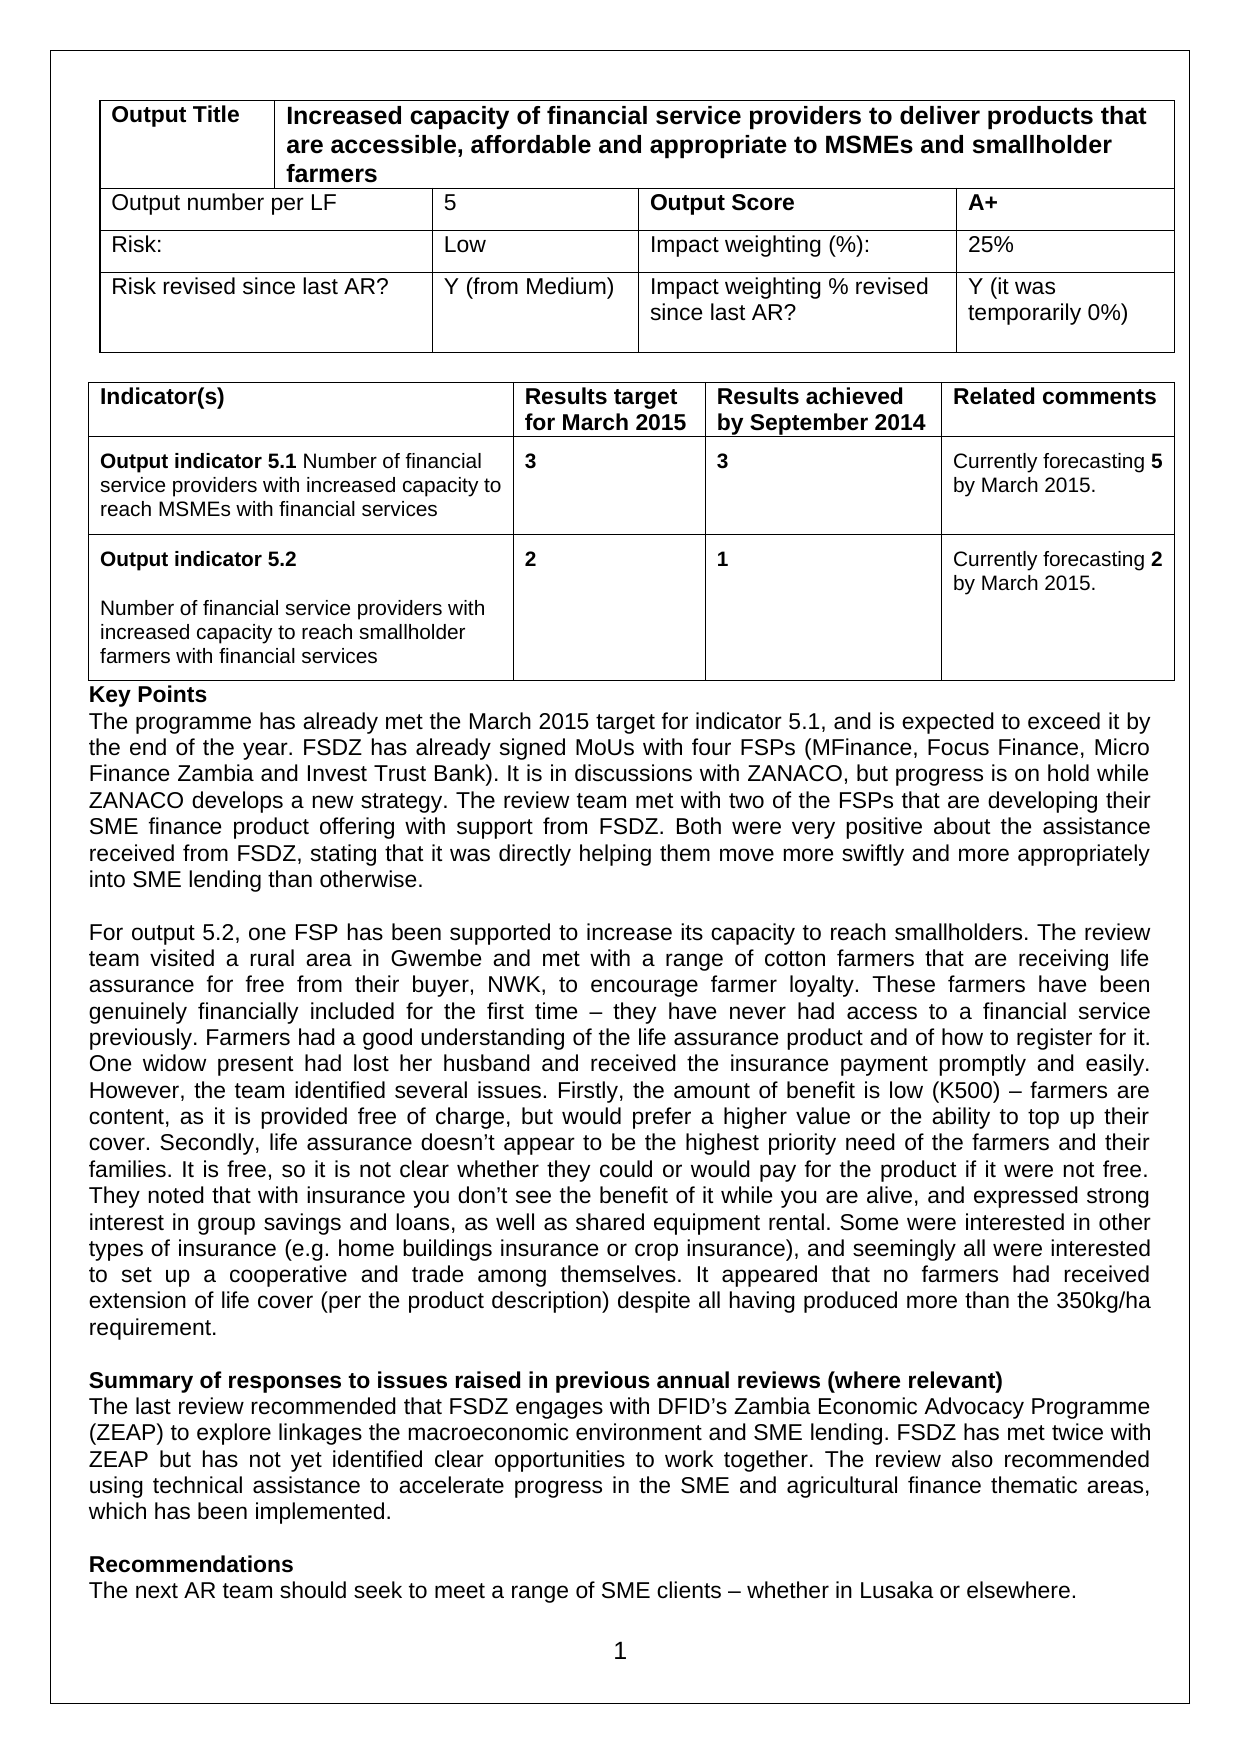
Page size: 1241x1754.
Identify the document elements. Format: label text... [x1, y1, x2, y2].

table_cell 5 [433, 189, 638, 230]
table_cell Risk revised since last AR? [101, 273, 432, 352]
table_cell 25% [957, 231, 1174, 272]
table_header Indicator(s) [89, 383, 513, 436]
table_header Output Title [101, 101, 274, 187]
table_header Results achieved by September 2014 [706, 383, 941, 436]
table_header Related comments [942, 383, 1174, 436]
text For output 5.2, one FSP has been supported to increase its capacity to reach smallholders. The review team visited a rural area in Gwembe and met with a range of cotton farmers that are receiving life assurance for free from their buyer, NWK, to encourage farmer loyalty. These farmers have been genuinely financially included for the first time – they have never had access to a financial service previously. Farmers had a good understanding of the life assurance product and of how to register for it. One widow present had lost her husband and received the insurance payment promptly and easily. However, the team identified several issues. Firstly, the amount of benefit is low (K500) – farmers are content, as it is provided free of charge, but would prefer a higher value or the ability to top up their cover. Secondly, life assurance doesn’t appear to be the highest priority need of the farmers and their families. It is free, so it is not clear whether they could or would pay for the product if it were not free. They noted that with insurance you don’t see the benefit of it while you are alive, and expressed strong interest in group savings and loans, as well as shared equipment rental. Some were interested in other types of insurance (e.g. home buildings insurance or crop insurance), and seemingly all were interested to set up a cooperative and trade among themselves. It appeared that no farmers had received extension of life cover (per the product description) despite all having produced more than the 350kg/ha requirement. [89, 918, 1152, 1340]
table_cell A+ [957, 189, 1174, 230]
text Summary of responses to issues raised in previous annual reviews (where relevant) [89, 1367, 1152, 1393]
table_header Increased capacity of financial service providers to deliver products that are accessible, affordable and appropriate to MSMEs and smallholder farmers [275, 101, 1174, 187]
table_cell Output number per LF [101, 189, 432, 230]
table_cell Currently forecasting 5 by March 2015. [942, 437, 1174, 533]
table_cell Currently forecasting 2 by March 2015. [942, 535, 1174, 680]
text The last review recommended that FSDZ engages with DFID’s Zambia Economic Advocacy Programme (ZEAP) to explore linkages the macroeconomic environment and SME lending. FSDZ has met twice with ZEAP but has not yet identified clear opportunities to work together. The review also recommended using technical assistance to accelerate progress in the SME and agricultural finance thematic areas, which has been implemented. [89, 1393, 1152, 1525]
table_cell Output indicator 5.2 Number of financial service providers with increased capacity to reach smallholder farmers with financial services [89, 535, 513, 680]
table_cell 2 [514, 535, 705, 680]
table_cell 3 [706, 437, 941, 533]
table_header Results target for March 2015 [514, 383, 705, 436]
table_cell Low [433, 231, 638, 272]
text Recommendations [89, 1551, 1152, 1577]
text The next AR team should seek to meet a range of SME clients – whether in Lusaka or elsewhere. [89, 1577, 1152, 1604]
table_cell 1 [706, 535, 941, 680]
table_cell Y (from Medium) [433, 273, 638, 352]
table_cell Output indicator 5.1 Number of financial service providers with increased capacity to reach MSMEs with financial services [89, 437, 513, 533]
table_cell Impact weighting (%): [639, 231, 956, 272]
table_cell Risk: [101, 231, 432, 272]
table_cell Y (it was temporarily 0%) [957, 273, 1174, 352]
text The programme has already met the March 2015 target for indicator 5.1, and is expected to exceed it by the end of the year. FSDZ has already signed MoUs with four FSPs (MFinance, Focus Finance, Micro Finance Zambia and Invest Trust Bank). It is in discussions with ZANACO, but progress is on hold while ZANACO develops a new strategy. The review team met with two of the FSPs that are developing their SME finance product offering with support from FSDZ. Both were very positive about the assistance received from FSDZ, stating that it was directly helping them move more swiftly and more appropriately into SME lending than otherwise. [89, 708, 1152, 892]
table_cell Output Score [639, 189, 956, 230]
table_cell Impact weighting % revised since last AR? [639, 273, 956, 352]
text Key Points [89, 681, 1152, 708]
table_cell 3 [514, 437, 705, 533]
